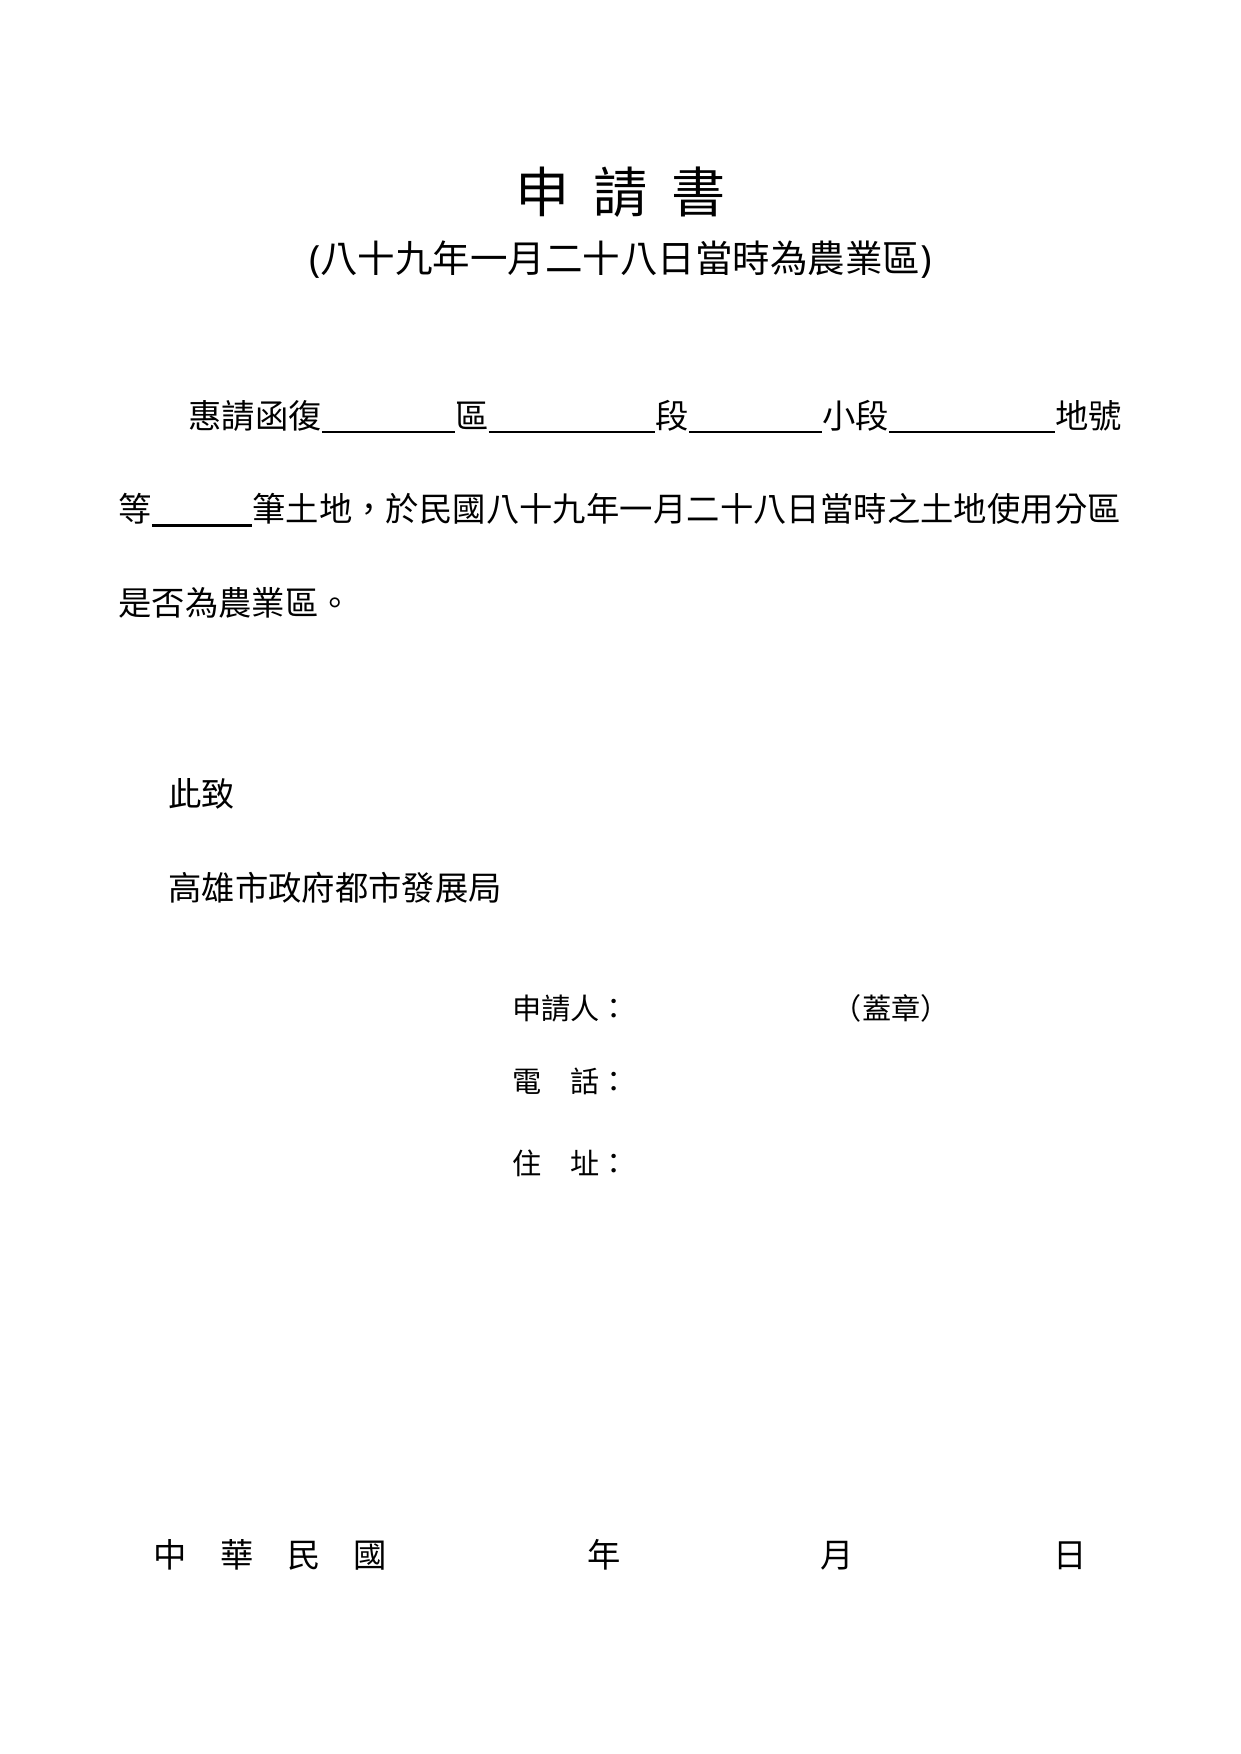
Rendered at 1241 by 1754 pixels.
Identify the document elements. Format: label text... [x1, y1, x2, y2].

text (八十九年一月二十八日當時為農業區) [118, 228, 1122, 283]
text 惠請函復 區 段 小段 地號等 筆土地，於民國八十九年一月二十八日當時之土地使用分區是否為農業區。 [118, 353, 1122, 634]
text 高雄市政府都市發展局 [118, 861, 1122, 910]
text 中 華 民 國 年 月 日 [118, 1529, 1122, 1577]
text 申請人： （蓋章） [118, 986, 1122, 1028]
text 住 址： [118, 1140, 1122, 1183]
text 電 話： [118, 1058, 1122, 1101]
text 此致 [118, 768, 1122, 816]
text 申 請 書 [118, 150, 1122, 228]
